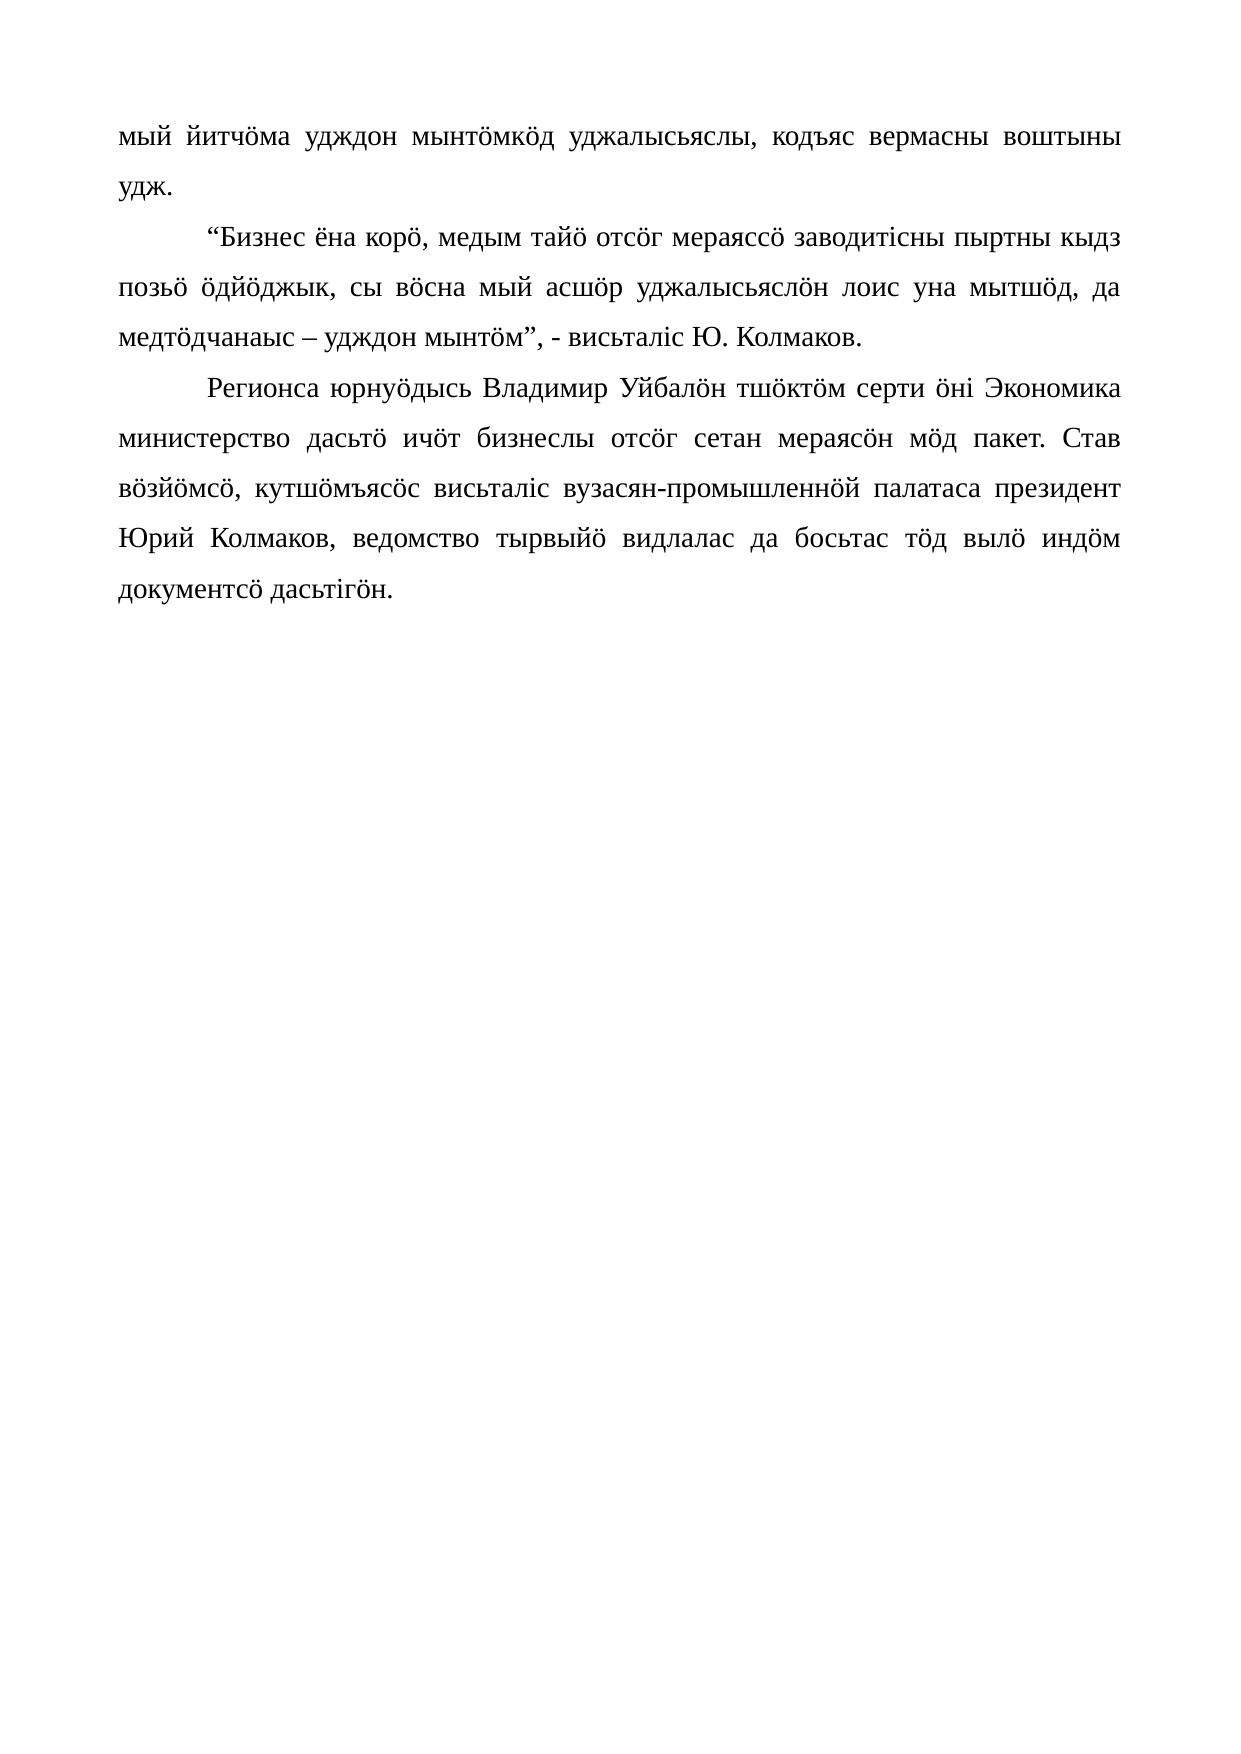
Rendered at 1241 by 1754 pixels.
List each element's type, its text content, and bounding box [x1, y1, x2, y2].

text “Бизнес ёна корӧ, медым тайӧ отсӧг мераяссӧ заводитісны пыртны кыдз позьӧ ӧдйӧджык, сы вӧсна мый асшӧр уджалысьяслӧн лоис уна мытшӧд, да медтӧдчанаыс – удждон мынтӧм”, - висьталіс Ю. Колмаков. [118, 219, 1122, 353]
text мый йитчӧма удждон мынтӧмкӧд уджалысьяслы, кодъяс вермасны воштыны удж. [118, 118, 1122, 202]
text Регионса юрнуӧдысь Владимир Уйбалӧн тшӧктӧм серти ӧні Экономика министерство дасьтӧ ичӧт бизнеслы отсӧг сетан мераясӧн мӧд пакет. Став вӧзйӧмсӧ, кутшӧмъясӧс висьталіс вузасян-промышленнӧй палатаса президент Юрий Колмаков, ведомство тырвыйӧ видлалас да босьтас тӧд вылӧ индӧм документсӧ дасьтігӧн. [118, 370, 1122, 604]
